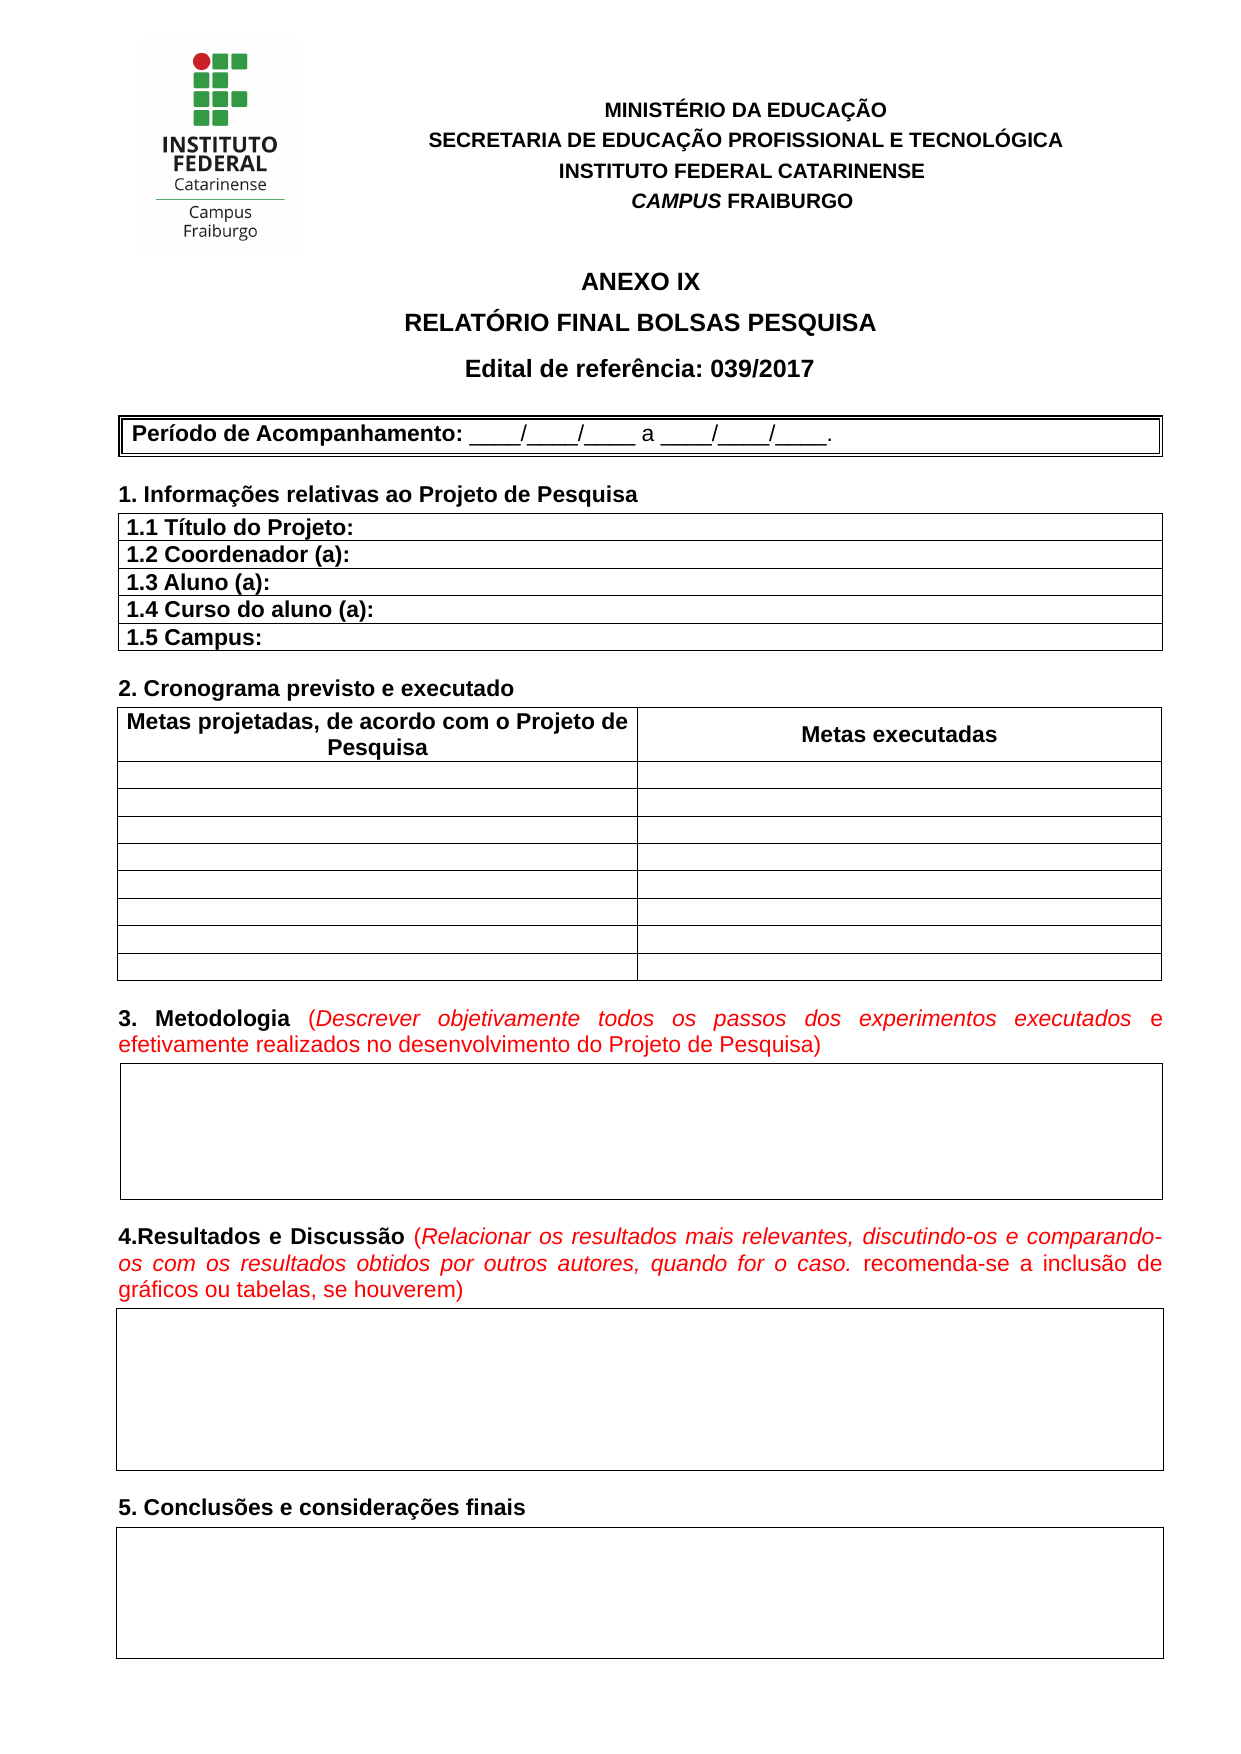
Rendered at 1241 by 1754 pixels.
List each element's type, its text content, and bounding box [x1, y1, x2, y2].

table_cell [118, 871, 637, 898]
table_cell 1.4 Curso do aluno (a): [119, 596, 1162, 623]
table_header Metas projetadas, de acordo com o Projeto de Pesquisa [118, 708, 637, 761]
picture [140, 37, 300, 252]
table_cell [118, 954, 637, 980]
text ANEXO IX [118, 267, 1163, 295]
table_header Metas executadas [638, 708, 1161, 761]
table_cell 1.5 Campus: [119, 624, 1162, 650]
table_cell [118, 926, 637, 952]
table_header Período de Acompanhamento: ____/____/____ a ____/____/____. [123, 420, 1159, 452]
table_cell [638, 817, 1161, 843]
table_header [121, 1064, 1162, 1198]
table_cell [638, 954, 1161, 980]
table_cell [638, 844, 1161, 870]
table_cell [118, 789, 637, 816]
table_header [117, 1528, 1163, 1658]
table_header 1.1 Título do Projeto: [119, 514, 1162, 540]
text 3. Metodologia (Descrever objetivamente todos os passos dos experimentos executados e efetivamente realizados no desenvolvimento do Projeto de Pesquisa) [118, 1004, 1163, 1057]
table_cell [638, 926, 1161, 952]
table_cell [638, 789, 1161, 816]
text RELATÓRIO FINAL BOLSAS PESQUISA [118, 308, 1163, 337]
text 4.Resultados e Discussão (Relacionar os resultados mais relevantes, discutindo-os e comparando-os com os resultados obtidos por outros autores, quando for o caso. recomenda-se a inclusão de gráficos ou tabelas, se houverem) [118, 1223, 1163, 1302]
table_cell [118, 844, 637, 870]
text Edital de referência: 039/2017 [117, 354, 1163, 383]
table_cell [118, 899, 637, 925]
table_cell [118, 762, 637, 788]
table_cell [118, 817, 637, 843]
table_header [117, 1309, 1163, 1470]
table_cell [638, 871, 1161, 898]
table_cell 1.3 Aluno (a): [119, 569, 1162, 595]
table_cell 1.2 Coordenador (a): [119, 541, 1162, 568]
table_cell [638, 762, 1161, 788]
text 2. Cronograma previsto e executado [118, 675, 1163, 701]
table_cell [638, 899, 1161, 925]
text 5. Conclusões e considerações finais [118, 1494, 1163, 1521]
list 1. Informações relativas ao Projeto de Pesquisa [118, 481, 1088, 507]
